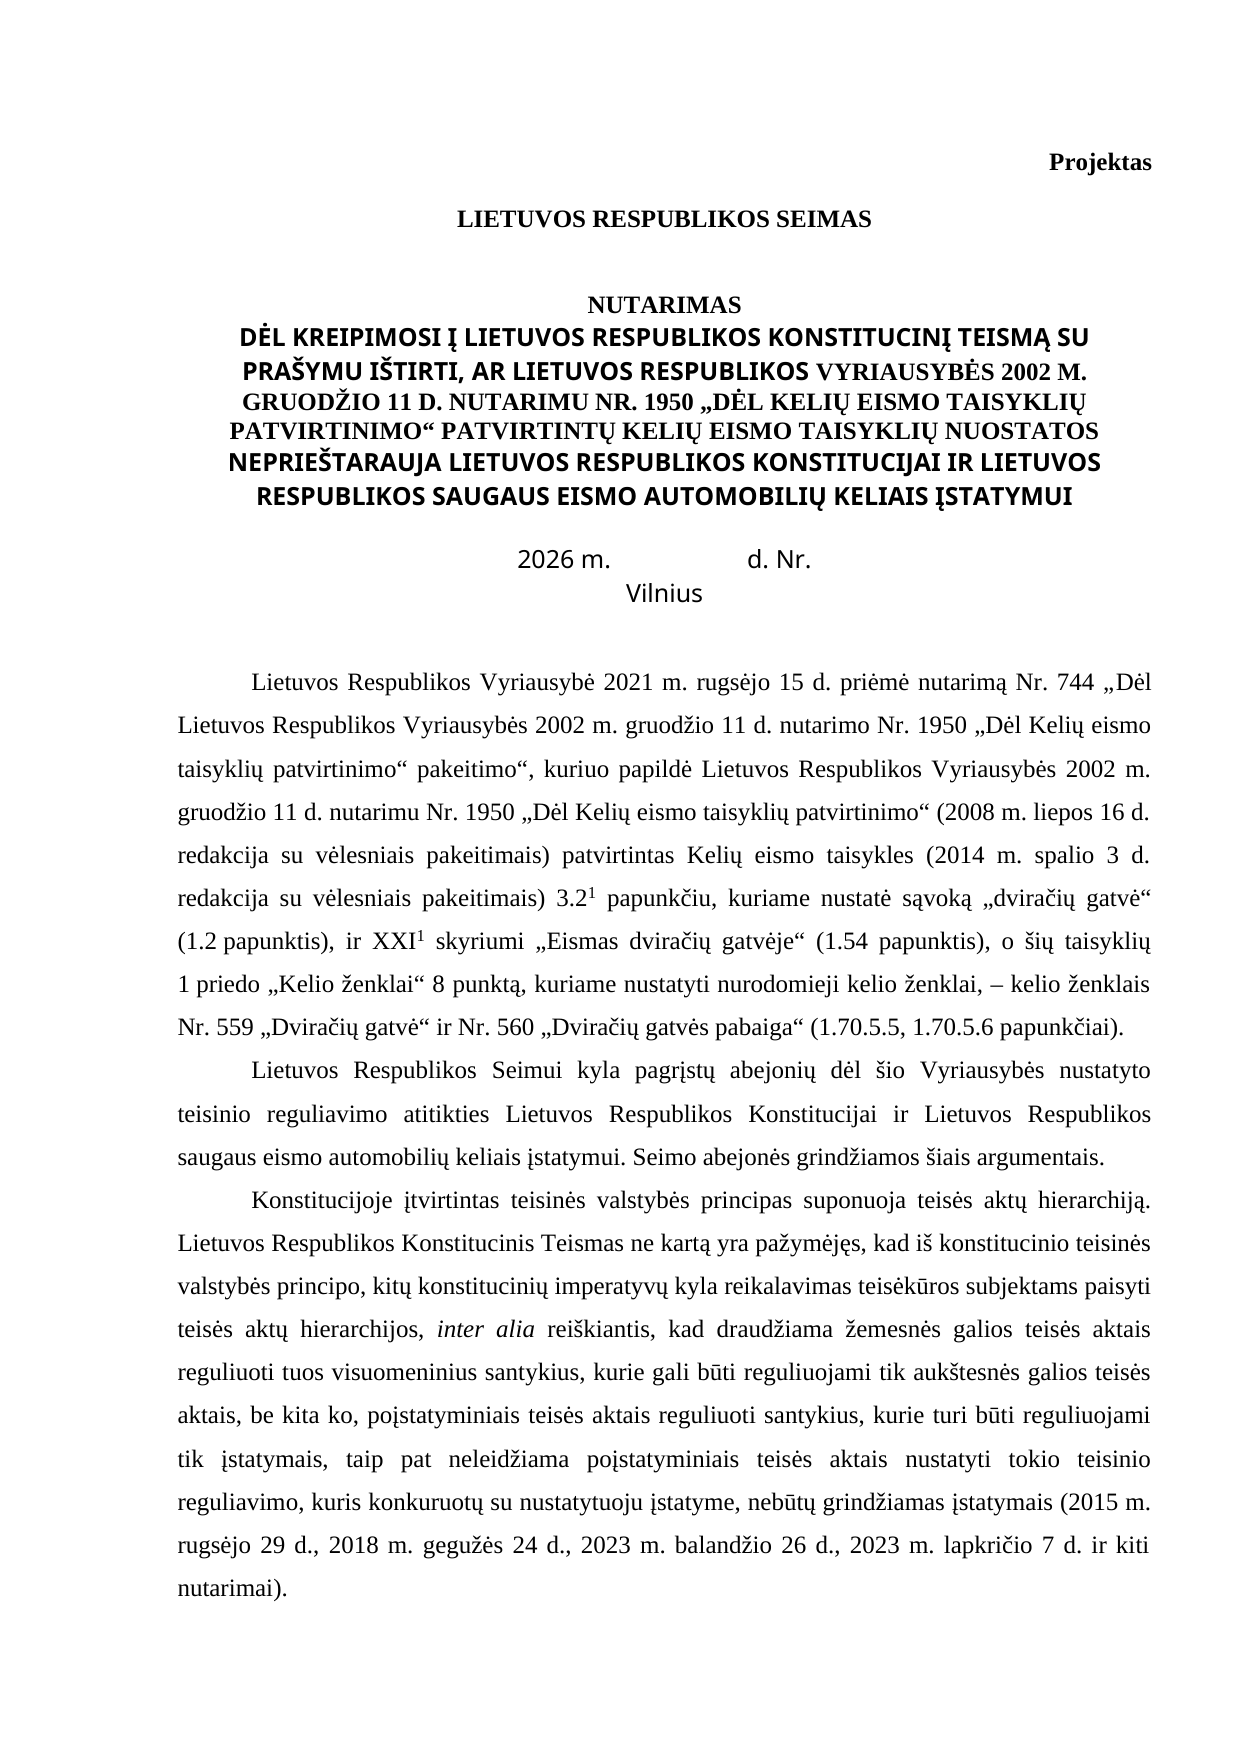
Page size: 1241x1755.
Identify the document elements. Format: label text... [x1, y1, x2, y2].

text Vilnius [177, 576, 1152, 610]
text Konstitucijoje įtvirtintas teisinės valstybės principas suponuoja teisės aktų hierarchiją. Lietuvos Respublikos Konstitucinis Teismas ne kartą yra pažymėjęs, kad iš konstitucinio teisinės valstybės principo, kitų konstitucinių imperatyvų kyla reikalavimas teisėkūros subjektams paisyti teisės aktų hierarchijos, inter alia reiškiantis, kad draudžiama žemesnės galios teisės aktais reguliuoti tuos visuomeninius santykius, kurie gali būti reguliuojami tik aukštesnės galios teisės aktais, be kita ko, poįstatyminiais teisės aktais reguliuoti santykius, kurie turi būti reguliuojami tik įstatymais, taip pat neleidžiama poįstatyminiais teisės aktais nustatyti tokio teisinio reguliavimo, kuris konkuruotų su nustatytuoju įstatyme, nebūtų grindžiamas įstatymais (2015 m. rugsėjo 29 d., 2018 m. gegužės 24 d., 2023 m. balandžio 26 d., 2023 m. lapkričio 7 d. ir kiti nutarimai). [177, 1185, 1152, 1602]
text Lietuvos Respublikos Seimui kyla pagrįstų abejonių dėl šio Vyriausybės nustatyto teisinio reguliavimo atitikties Lietuvos Respublikos Konstitucijai ir Lietuvos Respublikos saugaus eismo automobilių keliais įstatymui. Seimo abejonės grindžiamos šiais argumentais. [177, 1056, 1152, 1171]
text LIETUVOS RESPUBLIKOS SEIMAS [177, 204, 1152, 233]
text NUTARIMAS [177, 291, 1152, 319]
text 2026 m. d. Nr. [177, 542, 1152, 576]
text DĖL KREIPIMOSI Į LIETUVOS RESPUBLIKOS KONSTITUCINĮ TEISMĄ SU PRAŠYMU IŠTIRTI, AR LIETUVOS RESPUBLIKOS VYRIAUSYBĖS 2002 M. GRUODŽIO 11 D. NUTARIMU NR. 1950 „DĖL KELIŲ EISMO TAISYKLIŲ PATVIRTINIMO“ PATVIRTINTŲ KELIŲ EISMO TAISYKLIŲ NUOSTATOS NEPRIEŠTARAUJA LIETUVOS RESPUBLIKOS KONSTITUCIJAI IR LIETUVOS RESPUBLIKOS SAUGAUS EISMO AUTOMOBILIŲ KELIAIS ĮSTATYMUI [177, 319, 1152, 513]
text Projektas [916, 147, 1152, 176]
text Lietuvos Respublikos Vyriausybė 2021 m. rugsėjo 15 d. priėmė nutarimą Nr. 744 „Dėl Lietuvos Respublikos Vyriausybės 2002 m. gruodžio 11 d. nutarimo Nr. 1950 „Dėl Kelių eismo taisyklių patvirtinimo“ pakeitimo“, kuriuo papildė Lietuvos Respublikos Vyriausybės 2002 m. gruodžio 11 d. nutarimu Nr. 1950 „Dėl Kelių eismo taisyklių patvirtinimo“ (2008 m. liepos 16 d. redakcija su vėlesniais pakeitimais) patvirtintas Kelių eismo taisykles (2014 m. spalio 3 d. redakcija su vėlesniais pakeitimais) 3.21 papunkčiu, kuriame nustatė sąvoką „dviračių gatvė“ (1.2 papunktis), ir XXI1 skyriumi „Eismas dviračių gatvėje“ (1.54 papunktis), o šių taisyklių 1 priedo „Kelio ženklai“ 8 punktą, kuriame nustatyti nurodomieji kelio ženklai, – kelio ženklais Nr. 559 „Dviračių gatvė“ ir Nr. 560 „Dviračių gatvės pabaiga“ (1.70.5.5, 1.70.5.6 papunkčiai). [177, 667, 1152, 1041]
